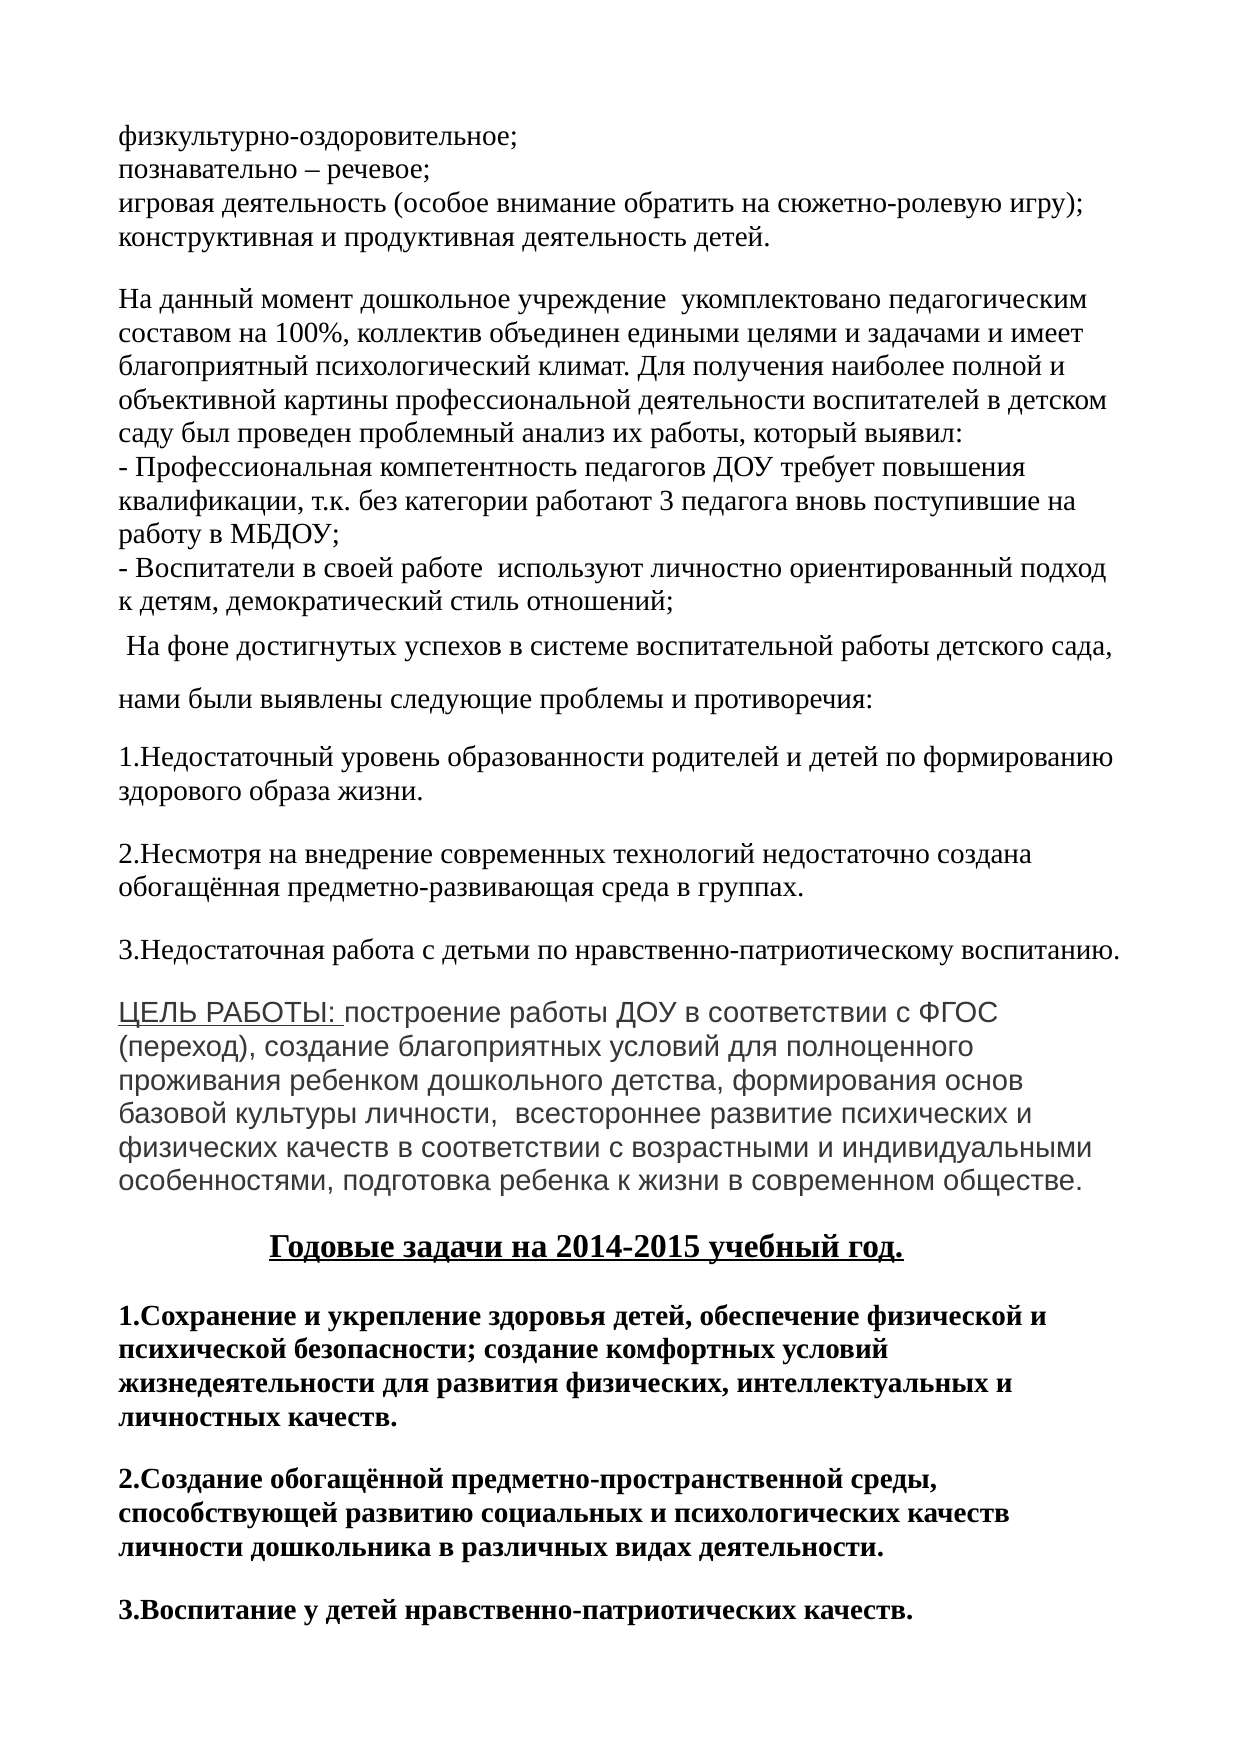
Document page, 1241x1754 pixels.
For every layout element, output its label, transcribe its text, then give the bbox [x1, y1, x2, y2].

text 2.Несмотря на внедрение современных технологий недостаточно создана обогащённая предметно-развивающая среда в группах. [118, 836, 1122, 903]
text 3.Воспитание у детей нравственно-патриотических качеств. [118, 1592, 1122, 1625]
list познавательно – речевое; [89, 152, 1122, 185]
list игровая деятельность (особое внимание обратить на сюжетно-ролевую игру); [89, 185, 1122, 219]
text ЦЕЛЬ РАБОТЫ: построение работы ДОУ в соответствии с ФГОС (переход), создание благоприятных условий для полноценного проживания ребенком дошкольного детства, формирования основ базовой культуры личности, всестороннее развитие психических и физических качеств в соответствии с возрастными и индивидуальными особенностями, подготовка ребенка к жизни в современном обществе. [118, 995, 1122, 1197]
list На данный момент дошкольное учреждение укомплектовано педагогическим составом на 100%, коллектив объединен едиными целями и задачами и имеет благоприятный психологический климат. Для получения наиболее полной и объективной картины профессиональной деятельности воспитателей в детском саду был проведен проблемный анализ их работы, который выявил: [89, 281, 1122, 449]
list - Профессиональная компетентность педагогов ДОУ требует повышения квалификации, т.к. без категории работают 3 педагога вновь поступившие на работу в МБДОУ; [89, 449, 1122, 550]
text 3.Недостаточная работа с детьми по нравственно-патриотическому воспитанию. [118, 932, 1122, 966]
text Годовые задачи на 2014-2015 учебный год. [118, 1226, 1122, 1264]
text 1.Сохранение и укрепление здоровья детей, обеспечение физической и психической безопасности; создание комфортных условий жизнедеятельности для развития физических, интеллектуальных и личностных качеств. [118, 1298, 1122, 1432]
text 1.Недостаточный уровень образованности родителей и детей по формированию здорового образа жизни. [118, 739, 1122, 806]
list физкультурно-оздоровительное; [89, 118, 1122, 152]
list На фоне достигнутых успехов в системе воспитательной работы детского сада, нами были выявлены следующие проблемы и противоречия: [89, 625, 1122, 715]
text 2.Создание обогащённой предметно-пространственной среды, способствующей развитию социальных и психологических качеств личности дошкольника в различных видах деятельности. [118, 1462, 1122, 1562]
list конструктивная и продуктивная деятельность детей. [89, 219, 1122, 252]
list - Воспитатели в своей работе используют личностно ориентированный подход к детям, демократический стиль отношений; [89, 550, 1122, 617]
